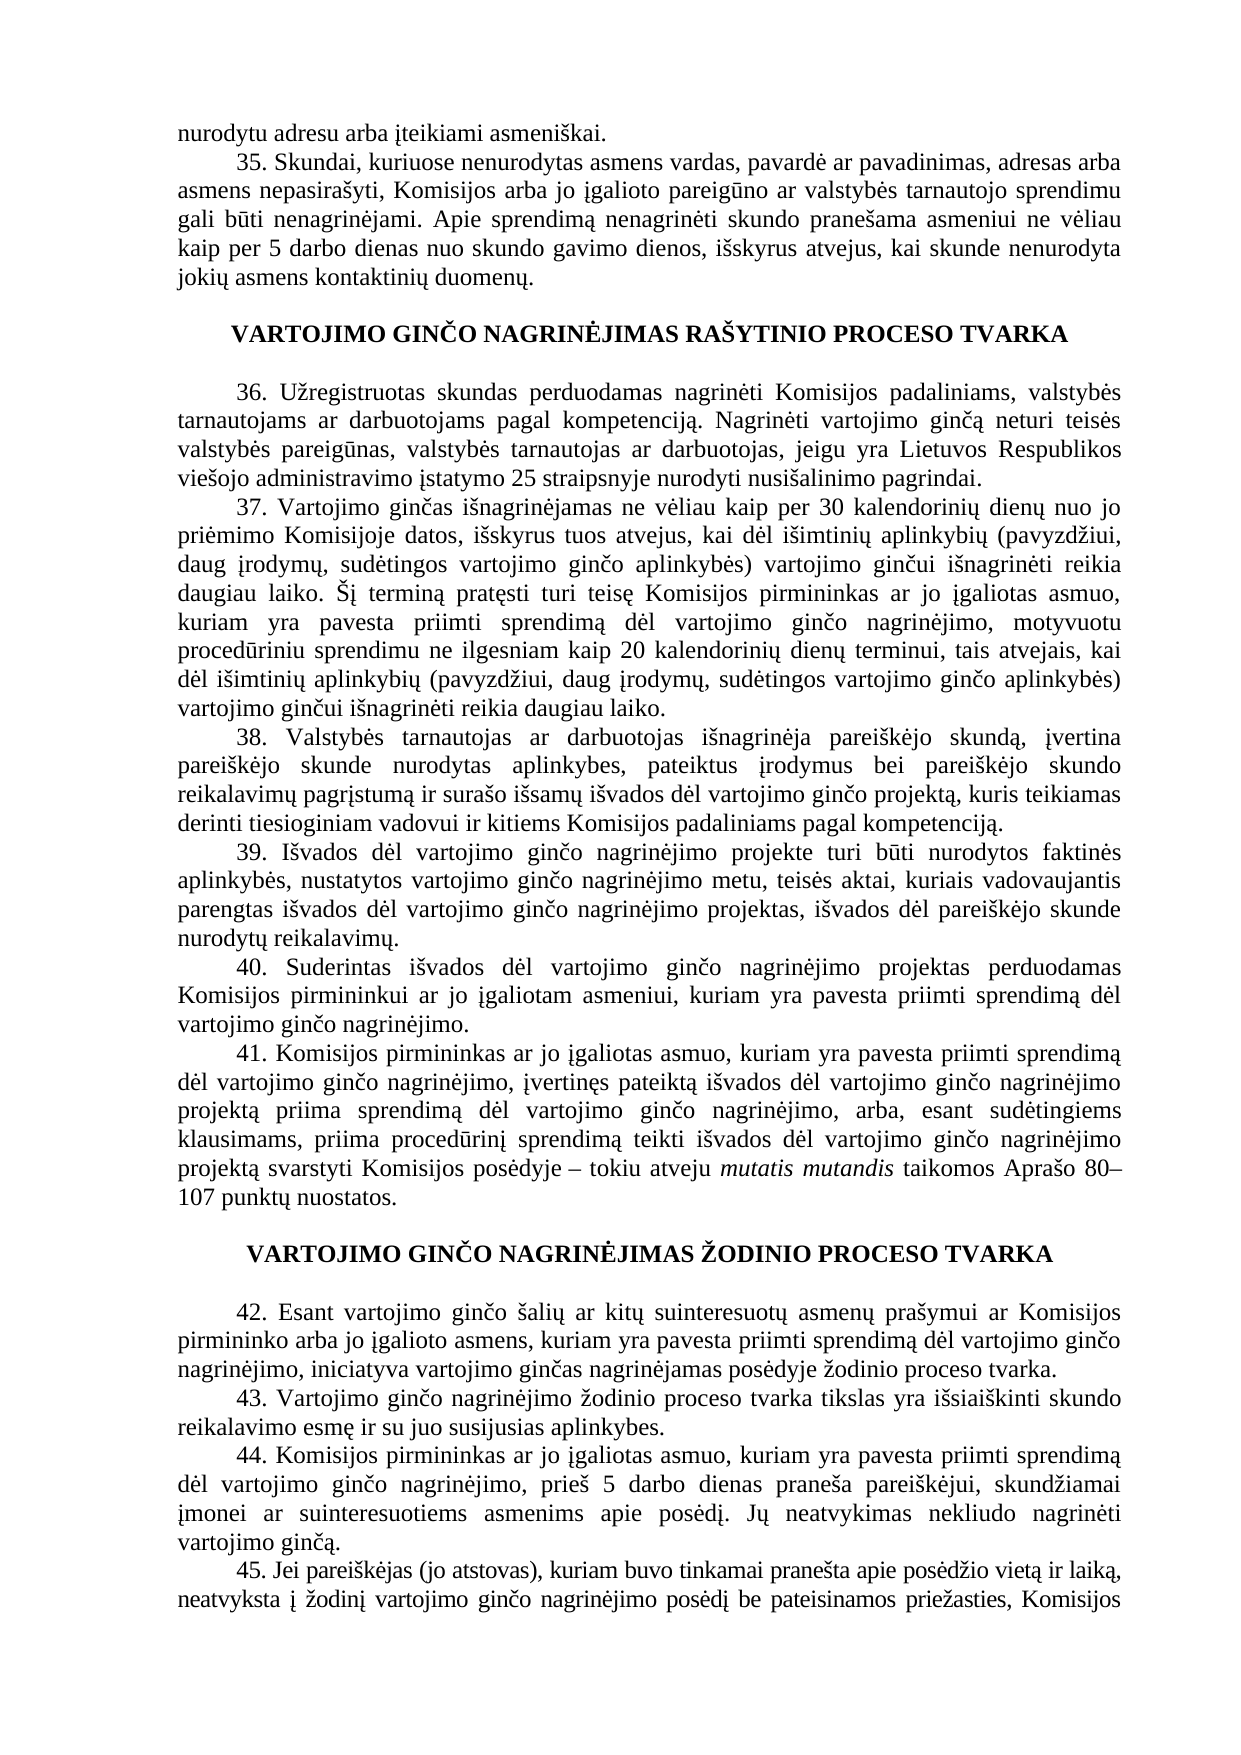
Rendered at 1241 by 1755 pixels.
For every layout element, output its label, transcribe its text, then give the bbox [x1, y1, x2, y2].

text 38. Valstybės tarnautojas ar darbuotojas išnagrinėja pareiškėjo skundą, įvertina pareiškėjo skunde nurodytas aplinkybes, pateiktus įrodymus bei pareiškėjo skundo reikalavimų pagrįstumą ir surašo išsamų išvados dėl vartojimo ginčo projektą, kuris teikiamas derinti tiesioginiam vadovui ir kitiems Komisijos padaliniams pagal kompetenciją. [177, 722, 1122, 837]
text VARTOJIMO GINČO NAGRINĖJIMAS RAŠYTINIO PROCESO TVARKA [177, 319, 1122, 348]
text nurodytu adresu arba įteikiami asmeniškai. [177, 118, 1122, 147]
text 35. Skundai, kuriuose nenurodytas asmens vardas, pavardė ar pavadinimas, adresas arba asmens nepasirašyti, Komisijos arba jo įgalioto pareigūno ar valstybės tarnautojo sprendimu gali būti nenagrinėjami. Apie sprendimą nenagrinėti skundo pranešama asmeniui ne vėliau kaip per 5 darbo dienas nuo skundo gavimo dienos, išskyrus atvejus, kai skunde nenurodyta jokių asmens kontaktinių duomenų. [177, 147, 1122, 291]
text 39. Išvados dėl vartojimo ginčo nagrinėjimo projekte turi būti nurodytos faktinės aplinkybės, nustatytos vartojimo ginčo nagrinėjimo metu, teisės aktai, kuriais vadovaujantis parengtas išvados dėl vartojimo ginčo nagrinėjimo projektas, išvados dėl pareiškėjo skunde nurodytų reikalavimų. [177, 837, 1122, 952]
text 36. Užregistruotas skundas perduodamas nagrinėti Komisijos padaliniams, valstybės tarnautojams ar darbuotojams pagal kompetenciją. Nagrinėti vartojimo ginčą neturi teisės valstybės pareigūnas, valstybės tarnautojas ar darbuotojas, jeigu yra Lietuvos Respublikos viešojo administravimo įstatymo 25 straipsnyje nurodyti nusišalinimo pagrindai. [177, 377, 1122, 492]
text 45. Jei pareiškėjas (jo atstovas), kuriam buvo tinkamai pranešta apie posėdžio vietą ir laiką, neatvyksta į žodinį vartojimo ginčo nagrinėjimo posėdį be pateisinamos priežasties, Komisijos [177, 1556, 1122, 1613]
text 43. Vartojimo ginčo nagrinėjimo žodinio proceso tvarka tikslas yra išsiaiškinti skundo reikalavimo esmę ir su juo susijusias aplinkybes. [177, 1383, 1122, 1441]
text 42. Esant vartojimo ginčo šalių ar kitų suinteresuotų asmenų prašymui ar Komisijos pirmininko arba jo įgalioto asmens, kuriam yra pavesta priimti sprendimą dėl vartojimo ginčo nagrinėjimo, iniciatyva vartojimo ginčas nagrinėjamas posėdyje žodinio proceso tvarka. [177, 1297, 1122, 1383]
text 41. Komisijos pirmininkas ar jo įgaliotas asmuo, kuriam yra pavesta priimti sprendimą dėl vartojimo ginčo nagrinėjimo, įvertinęs pateiktą išvados dėl vartojimo ginčo nagrinėjimo projektą priima sprendimą dėl vartojimo ginčo nagrinėjimo, arba, esant sudėtingiems klausimams, priima procedūrinį sprendimą teikti išvados dėl vartojimo ginčo nagrinėjimo projektą svarstyti Komisijos posėdyje – tokiu atveju mutatis mutandis taikomos Aprašo 80–107 punktų nuostatos. [177, 1038, 1122, 1211]
text 37. Vartojimo ginčas išnagrinėjamas ne vėliau kaip per 30 kalendorinių dienų nuo jo priėmimo Komisijoje datos, išskyrus tuos atvejus, kai dėl išimtinių aplinkybių (pavyzdžiui, daug įrodymų, sudėtingos vartojimo ginčo aplinkybės) vartojimo ginčui išnagrinėti reikia daugiau laiko. Šį terminą pratęsti turi teisę Komisijos pirmininkas ar jo įgaliotas asmuo, kuriam yra pavesta priimti sprendimą dėl vartojimo ginčo nagrinėjimo, motyvuotu procedūriniu sprendimu ne ilgesniam kaip 20 kalendorinių dienų terminui, tais atvejais, kai dėl išimtinių aplinkybių (pavyzdžiui, daug įrodymų, sudėtingos vartojimo ginčo aplinkybės) vartojimo ginčui išnagrinėti reikia daugiau laiko. [177, 492, 1122, 722]
text 40. Suderintas išvados dėl vartojimo ginčo nagrinėjimo projektas perduodamas Komisijos pirmininkui ar jo įgaliotam asmeniui, kuriam yra pavesta priimti sprendimą dėl vartojimo ginčo nagrinėjimo. [177, 952, 1122, 1038]
text 44. Komisijos pirmininkas ar jo įgaliotas asmuo, kuriam yra pavesta priimti sprendimą dėl vartojimo ginčo nagrinėjimo, prieš 5 darbo dienas praneša pareiškėjui, skundžiamai įmonei ar suinteresuotiems asmenims apie posėdį. Jų neatvykimas nekliudo nagrinėti vartojimo ginčą. [177, 1441, 1122, 1556]
text VARTOJIMO GINČO NAGRINĖJIMAS ŽODINIO PROCESO TVARKA [177, 1239, 1122, 1268]
